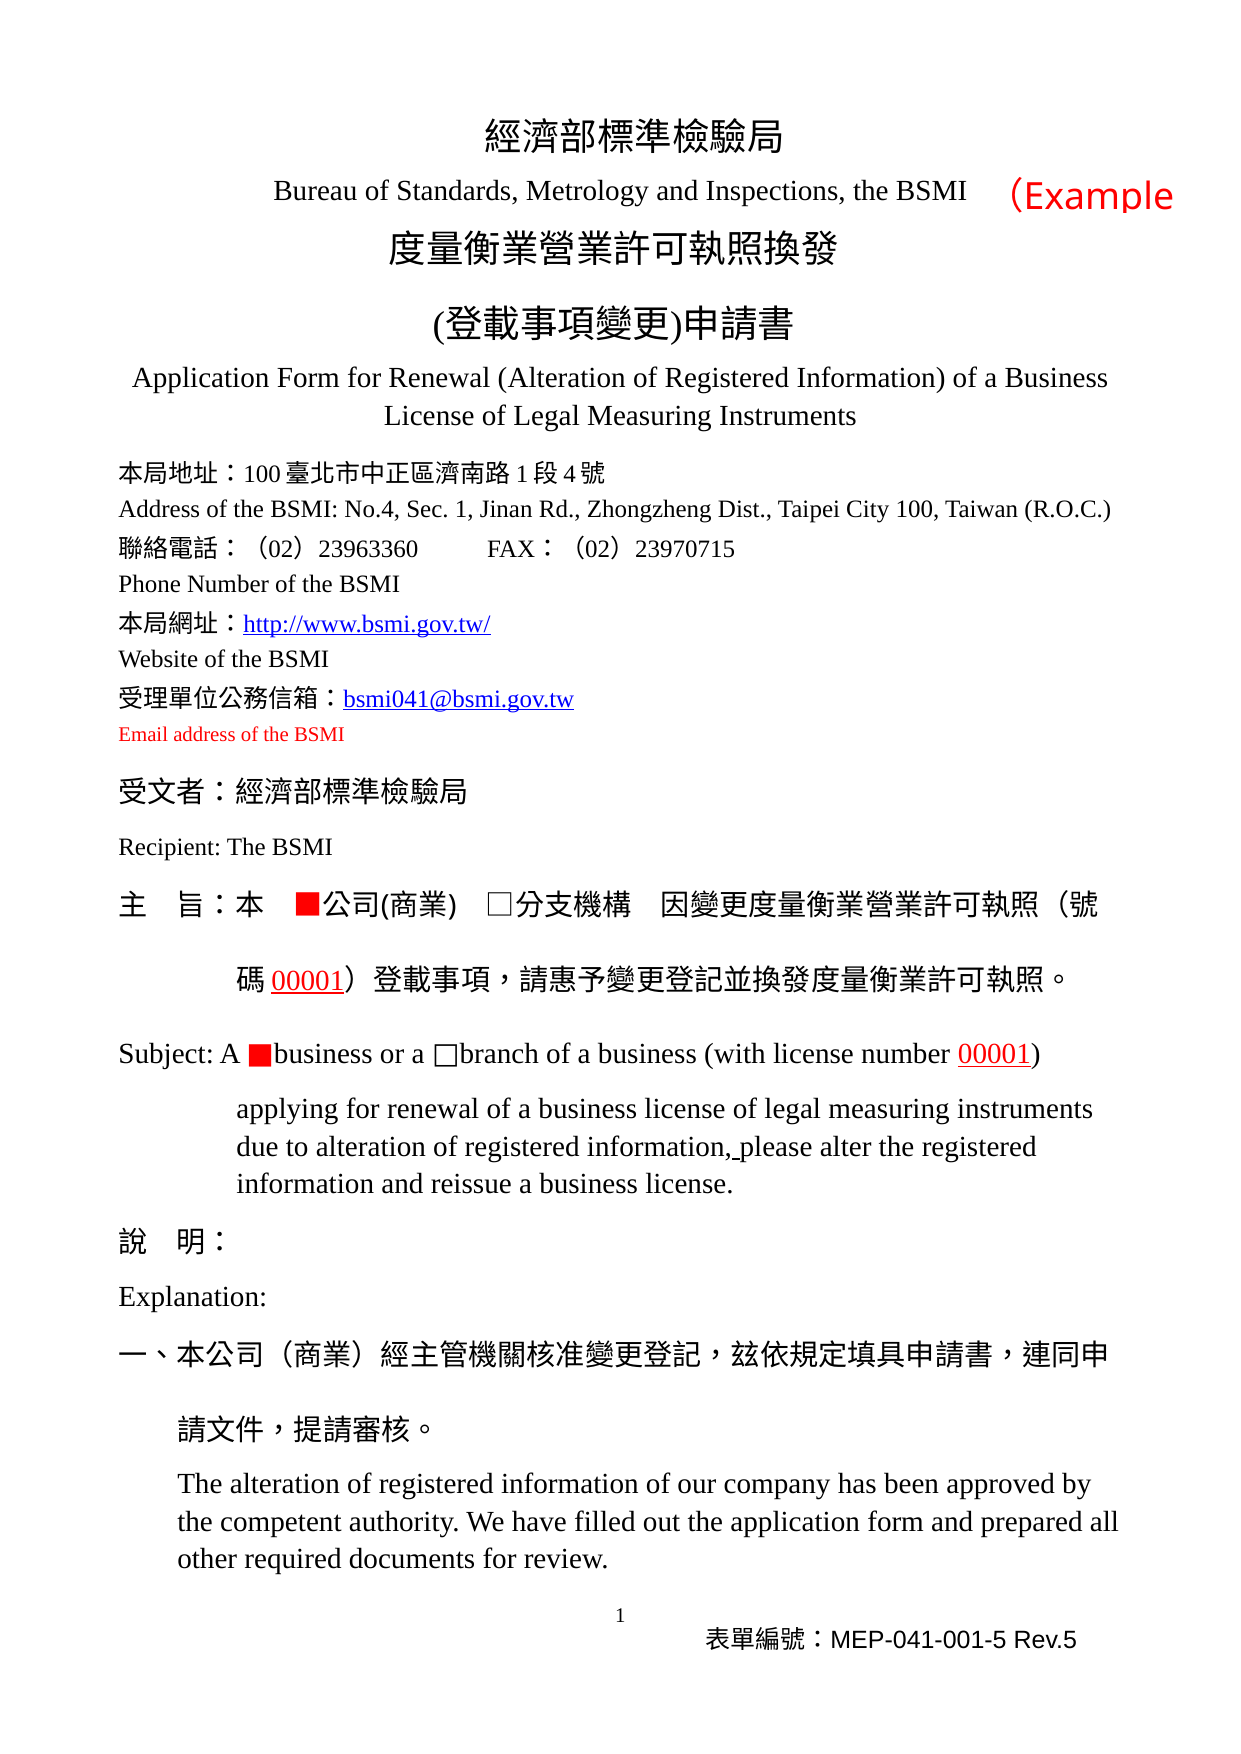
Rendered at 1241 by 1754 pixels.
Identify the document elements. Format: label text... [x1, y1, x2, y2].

text (登載事項變更)申請書 [77, 284, 1150, 359]
text 受理單位公務信箱：bsmi041@bsmi.gov.tw [118, 678, 1122, 715]
text 聯絡電話：（02）23963360 FAX：（02）23970715 [118, 528, 1122, 565]
text 本局網址：http://www.bsmi.gov.tw/ [118, 603, 1122, 640]
text Bureau of Standards, Metrology and Inspections, the BSMI [118, 171, 971, 209]
text 受文者：經濟部標準檢驗局 [118, 753, 1122, 828]
text Subject: A ■business or a □branch of a business (with license number 00001) applying for renewal of a business license of legal measuring instruments due to alteration of registered information, please alter the registered information and reissue a business license. [118, 1015, 1122, 1203]
text 度量衡業營業許可執照換發 [77, 209, 1150, 284]
text 經濟部標準檢驗局 [118, 96, 1150, 171]
text （Example） [1126, 191, 1138, 207]
text The alteration of registered information of our company has been approved by the competent authority. We have filled out the application form and prepared all other required documents for review. [177, 1465, 1122, 1578]
text Phone Number of the BSMI [118, 565, 1122, 603]
text 一、本公司（商業）經主管機關核准變更登記，玆依規定填具申請書，連同申請文件，提請審核。 [118, 1315, 1122, 1465]
text Application Form for Renewal (Alteration of Registered Information) of a Business License of Legal Measuring Instruments [118, 359, 1122, 434]
text 主 旨：本 ■公司(商業) □分支機構 因變更度量衡業營業許可執照（號碼00001）登載事項，請惠予變更登記並換發度量衡業許可執照。 [118, 865, 1122, 1015]
text Recipient: The BSMI [118, 828, 1122, 865]
text 本局地址：100臺北市中正區濟南路1段4號 [118, 453, 1122, 490]
text Explanation: [118, 1278, 1122, 1315]
text Website of the BSMI [118, 640, 1122, 678]
text （Example） [986, 166, 1201, 212]
text Address of the BSMI: No.4, Sec. 1, Jinan Rd., Zhongzheng Dist., Taipei City 100, Taiwan (R.O.C.) [118, 490, 1122, 528]
text 說 明： [118, 1203, 1122, 1278]
text Email address of the BSMI [118, 715, 1122, 753]
